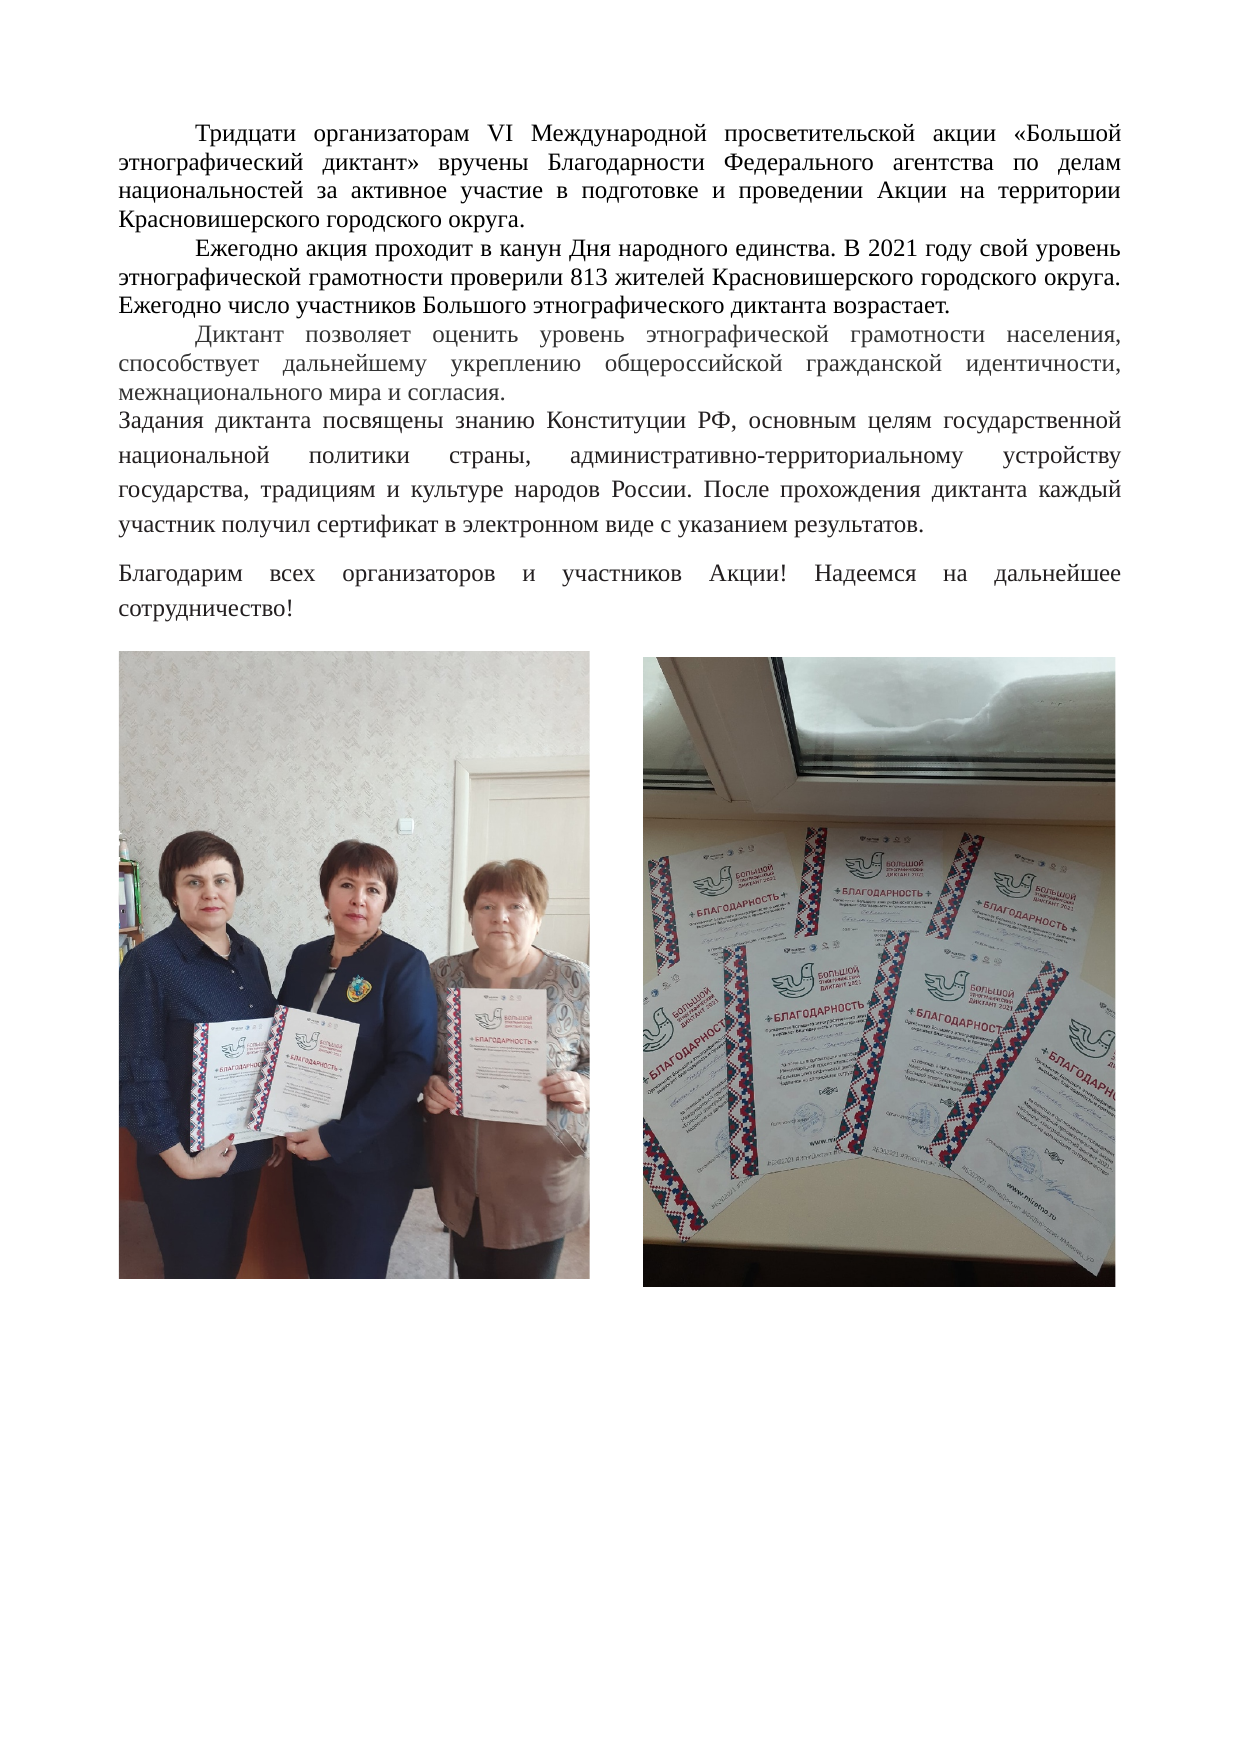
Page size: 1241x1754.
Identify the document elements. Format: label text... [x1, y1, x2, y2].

text Благодарим всех организаторов и участников Акции! Надеемся на дальнейшее сотрудничество! [118, 558, 1122, 621]
text Диктант позволяет оценить уровень этнографической грамотности населения, способствует дальнейшему укреплению общероссийской гражданской идентичности, межнационального мира и согласия. [118, 319, 1122, 406]
picture [118, 651, 590, 1279]
text Ежегодно акция проходит в канун Дня народного единства. В 2021 году свой уровень этнографической грамотности проверили 813 жителей Красновишерского городского округа. Ежегодно число участников Большого этнографического диктанта возрастает. [118, 233, 1122, 319]
picture [643, 657, 1116, 1287]
text Тридцати организаторам VI Международной просветительской акции «Большой этнографический диктант» вручены Благодарности Федерального агентства по делам национальностей за активное участие в подготовке и проведении Акции на территории Красновишерского городского округа. [118, 118, 1122, 233]
text Задания диктанта посвящены знанию Конституции РФ, основным целям государственной национальной политики страны, административно-территориальному устройству государства, традициям и культуре народов России. После прохождения диктанта каждый участник получил сертификат в электронном виде с указанием результатов. [118, 406, 1122, 538]
